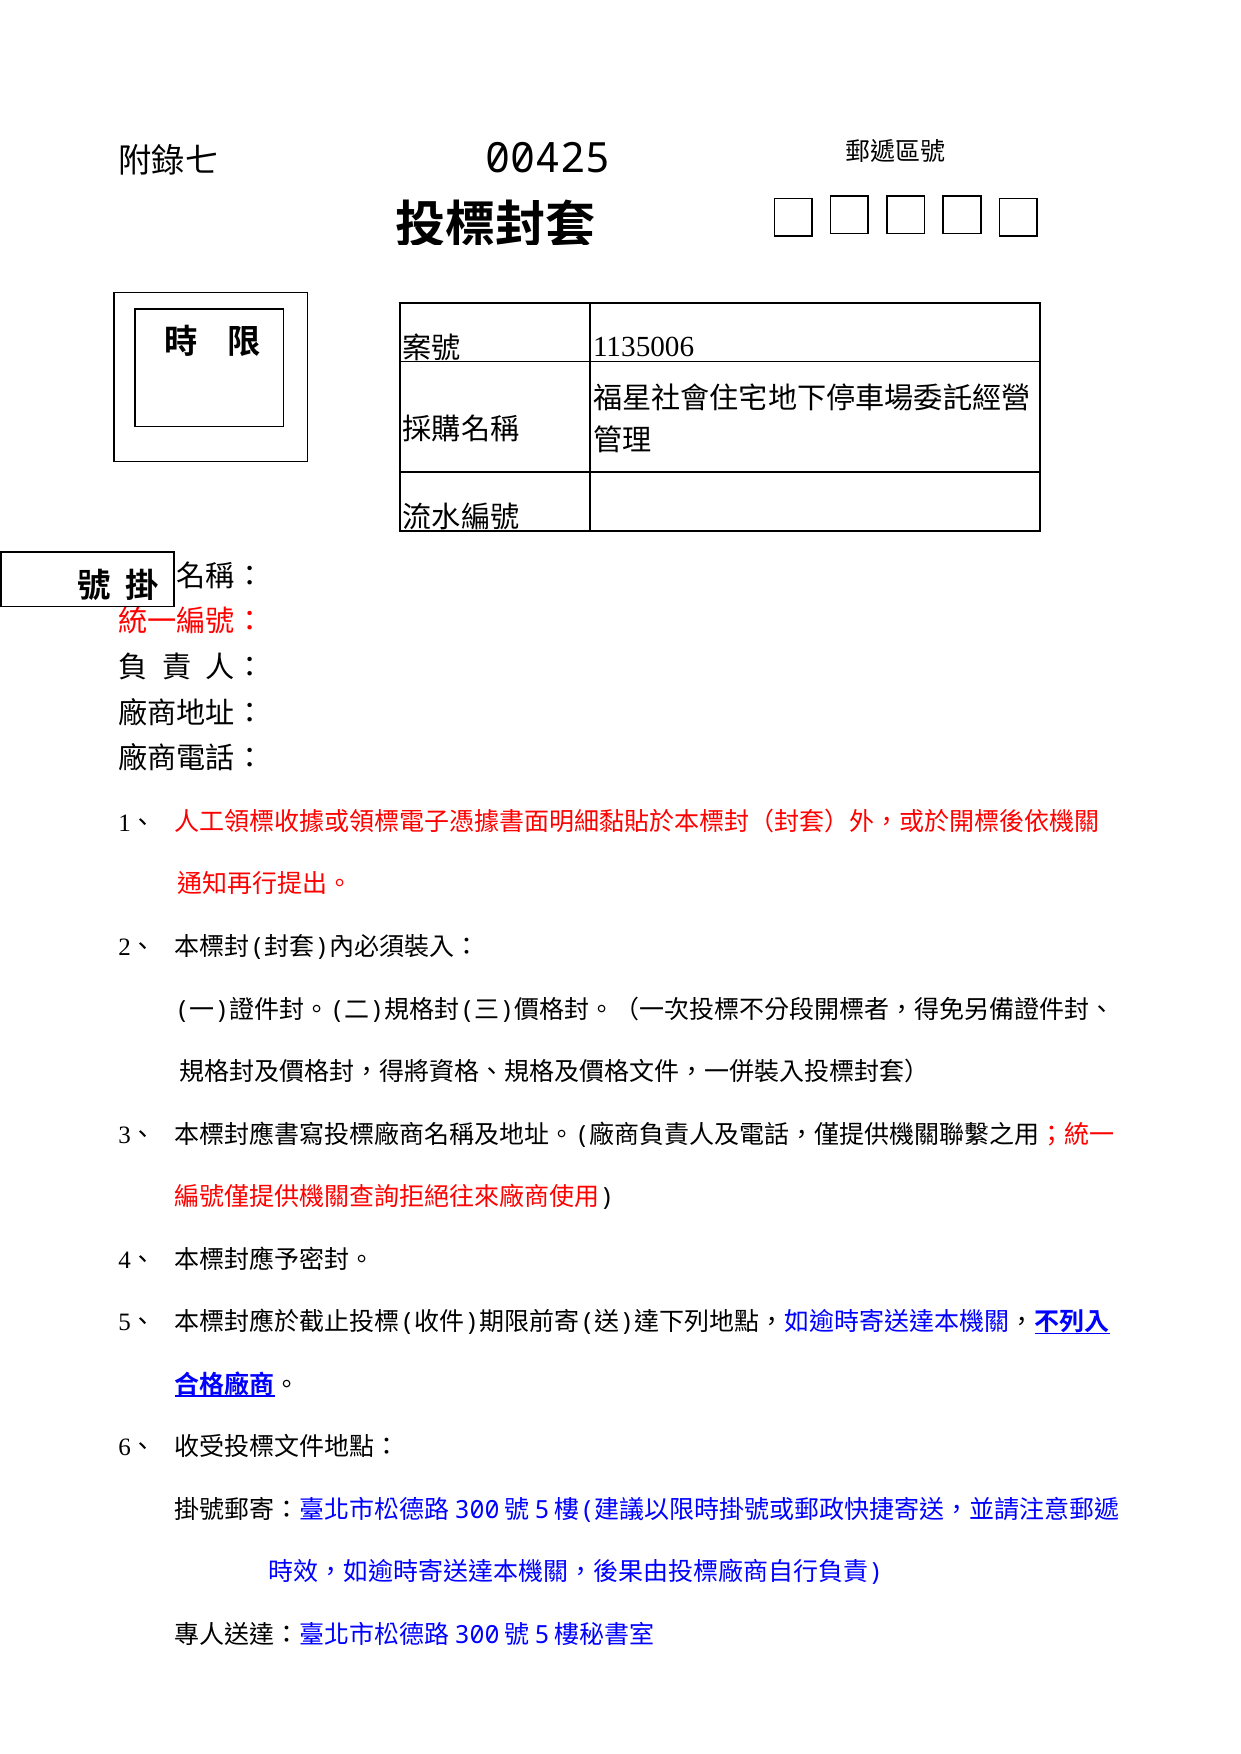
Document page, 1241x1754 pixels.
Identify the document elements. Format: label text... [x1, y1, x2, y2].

text 附錄七 00425 [118, 114, 1122, 179]
list 本標封應書寫投標廠商名稱及地址。(廠商負責人及電話，僅提供機關聯繫之用；統一編號僅提供機關查詢拒絕往來廠商使用) [118, 1091, 1122, 1216]
table_cell 流水編號 [401, 473, 589, 530]
list 本標封(封套)內必須裝入： [118, 903, 1122, 966]
text 掛號郵寄：臺北市松德路300號5樓(建議以限時掛號或郵政快捷寄送，並請注意郵遞時效，如逾時寄送達本機關，後果由投標廠商自行負責) [174, 1466, 1122, 1591]
text 廠商電話： [118, 732, 1122, 778]
table_cell 採購名稱 [401, 362, 589, 471]
table_header 1135006 [591, 304, 1039, 361]
text 統一編號： [118, 595, 1122, 641]
table_cell 福星社會住宅地下停車場委託經營管理 [591, 362, 1039, 471]
text 投標封套 [396, 184, 684, 244]
table_header 案號 [136, 310, 283, 426]
text 廠商名稱： [118, 532, 1122, 595]
text 專人送達：臺北市松德路300號5樓秘書室 [174, 1591, 1122, 1653]
text 郵遞區號 [846, 141, 953, 166]
text 負 責 人： [118, 641, 1122, 686]
list 本標封應於截止投標(收件)期限前寄(送)達下列地點，如逾時寄送達本機關，不列入合格廠商。 [118, 1278, 1122, 1403]
list 人工領標收據或領標電子憑據書面明細黏貼於本標封（封套）外，或於開標後依機關通知再行提出。 [118, 778, 1122, 903]
text 號 [69, 568, 118, 591]
list 本標封應予密封。 [118, 1216, 1122, 1278]
text 廠商地址： [118, 686, 1122, 732]
list 收受投標文件地點： [118, 1403, 1122, 1466]
text (一)證件封。(二)規格封(三)價格封。（一次投標不分段開標者，得免另備證件封、規格封及價格封，得將資格、規格及價格文件，一併裝入投標封套） [174, 966, 1122, 1091]
table_cell [591, 473, 1039, 530]
text 掛 [118, 568, 166, 591]
text 廠商名稱： [2, 553, 173, 606]
table_header 案號 [401, 304, 589, 361]
